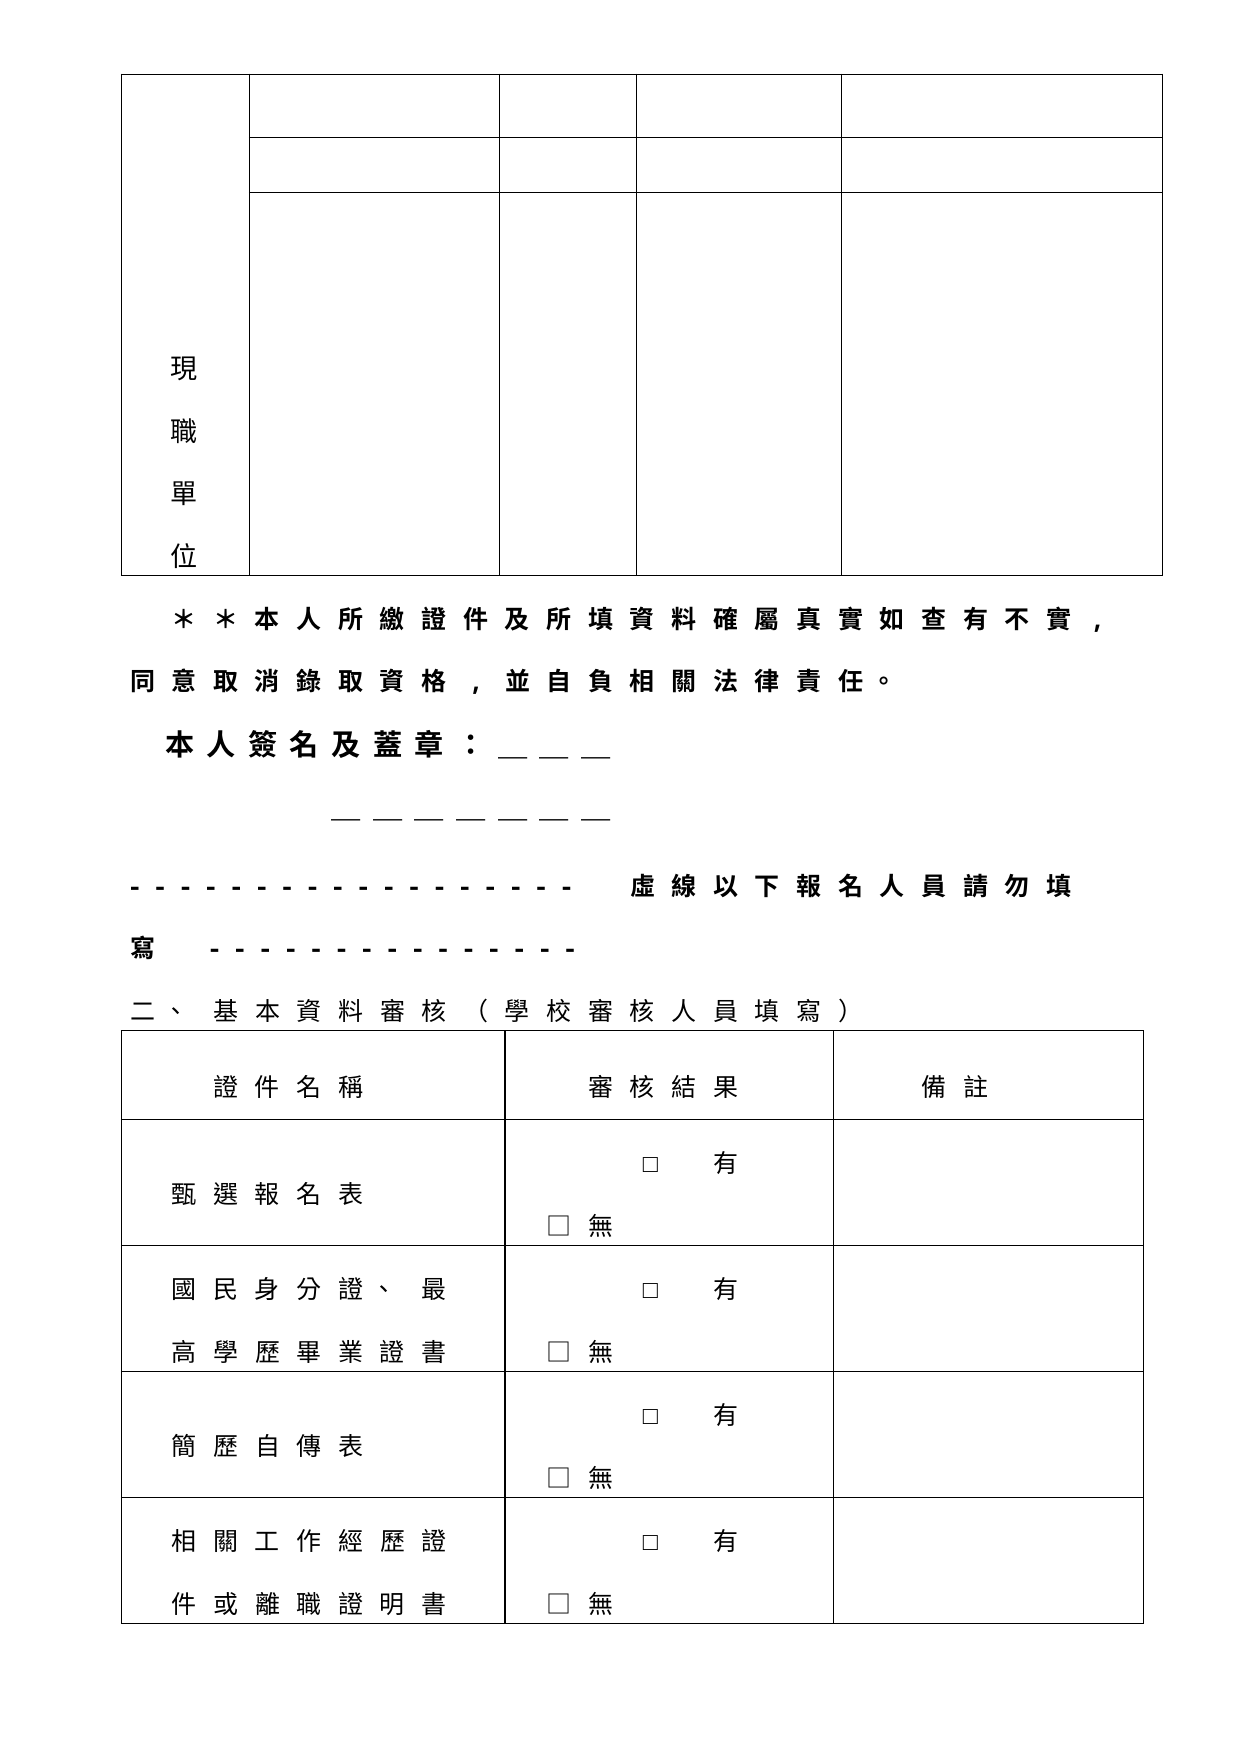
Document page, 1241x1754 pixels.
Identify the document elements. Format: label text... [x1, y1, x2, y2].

table_cell [1163, 192, 1240, 574]
table_cell [250, 138, 499, 192]
table_cell [834, 1246, 1143, 1371]
table_cell □有 □無 [506, 1498, 833, 1623]
table_cell 甄選報名表 [122, 1120, 504, 1245]
table_cell 簡歷自傳表 [122, 1372, 504, 1497]
table_cell 國民身分證、最高學歷畢業證書 [122, 1246, 504, 1371]
table_cell [500, 138, 636, 192]
table_cell 服務經歷 (現職單位 填在最後) [122, 75, 249, 574]
table_header 證件名稱 [122, 1031, 504, 1119]
table_cell [834, 1498, 1143, 1623]
table_cell □有 □無 [506, 1120, 833, 1245]
table_cell □有 □無 [506, 1372, 833, 1497]
table_cell [834, 1120, 1143, 1245]
table_cell □有 □無 [506, 1246, 833, 1371]
table_cell [834, 1372, 1143, 1497]
table_cell 相關工作經歷證件或離職證明書 [122, 1498, 504, 1623]
table_header 備註 [834, 1031, 1143, 1119]
table_cell [1163, 137, 1240, 192]
table_cell [500, 75, 636, 137]
table_cell [500, 193, 636, 574]
table_cell [637, 193, 841, 574]
text ＊＊本人所繳證件及所填資料確屬真實如查有不實,同意取消錄取資格,並自負相關法律責任。 [121, 576, 1114, 701]
table_cell [250, 75, 499, 137]
text ------------------虛線以下報名人員請勿填寫--------------- [121, 843, 1163, 968]
table_header 審核結果 [506, 1031, 833, 1119]
table_cell [842, 138, 1162, 192]
table_cell [842, 75, 1162, 137]
table_cell [250, 193, 499, 574]
table_cell [1163, 74, 1240, 137]
table_cell [637, 138, 841, 192]
table_cell [842, 193, 1162, 574]
table_cell [637, 75, 841, 137]
text 本人簽名及蓋章：＿＿＿＿＿＿＿＿＿＿ [121, 701, 617, 826]
text 二、基本資料審核（學校審核人員填寫） [121, 968, 1163, 1030]
